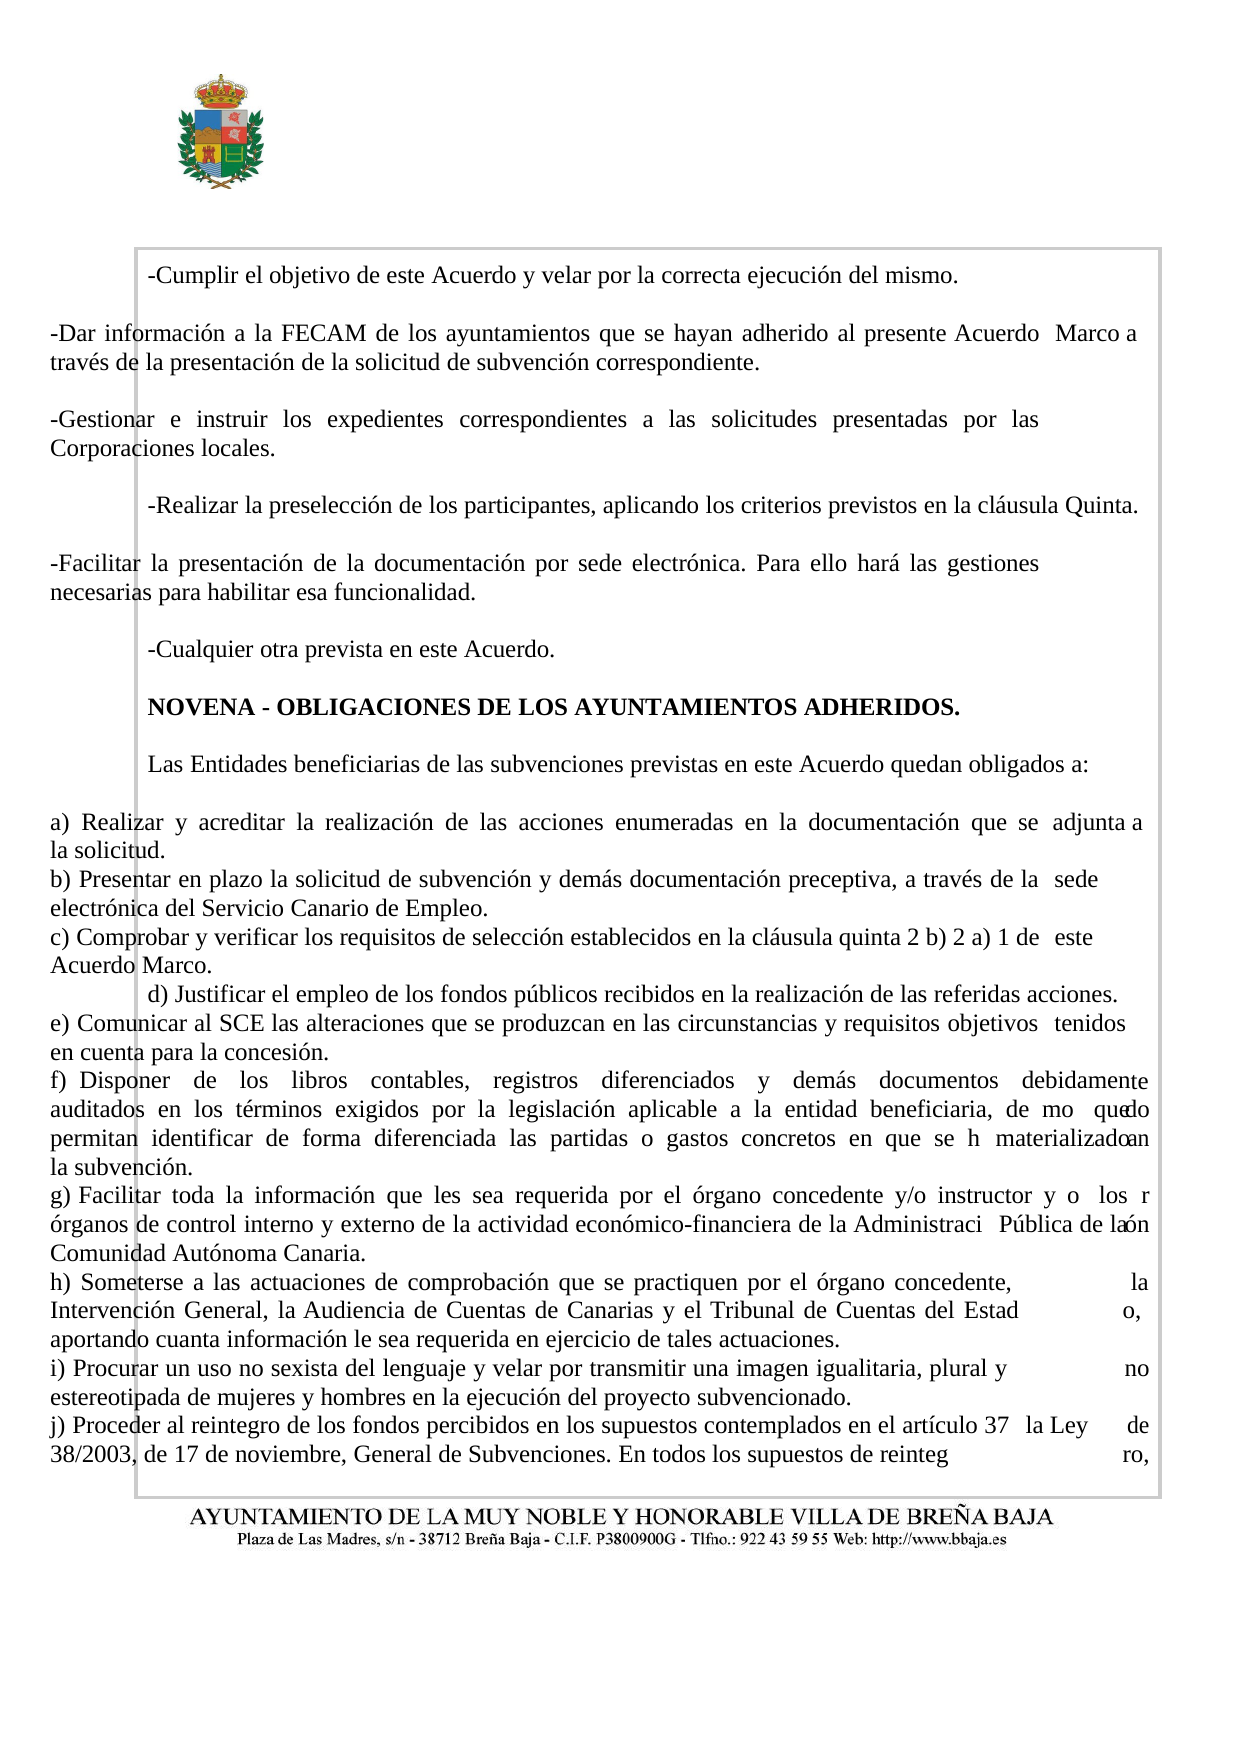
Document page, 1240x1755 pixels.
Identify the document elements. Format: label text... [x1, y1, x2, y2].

list do an [1123, 1094, 1149, 1152]
list Procurar un uso no sexista del lenguaje y velar por transmitir una imagen igualitaria, plural y estereotipada de mujeres y hombres en la ejecución del proyecto subvencionado. [50, 1353, 134, 1411]
list Realizar y acreditar la realización de las acciones enumeradas en la documentación que se adjunta a la solicitud. [138, 807, 1148, 864]
list Disponer de los libros contables, registros diferenciados y demás documentos debidamen auditados en los términos exigidos por la legislación aplicable a la entidad beneficiaria, de mo que permitan identificar de forma diferenciada las partidas o gastos concretos en que se h materializado la subvención. [1122, 1094, 1183, 1695]
list no [1122, 1353, 1149, 1382]
text -Gestionar e instruir los expedientes correspondientes a las solicitudes presentadas por las Corporaciones locales. [50, 404, 134, 462]
text -Gestionar e instruir los expedientes correspondientes a las solicitudes presentadas por las Corporaciones locales. [138, 404, 1148, 462]
list Someterse a las actuaciones de comprobación que se practiquen por el órgano concedente, Intervención General, la Audiencia de Cuentas de Canarias y el Tribunal de Cuentas del Estad aportando cuanta información le sea requerida en ejercicio de tales actuaciones. [138, 1267, 1122, 1353]
list Presentar en plazo la solicitud de subvención y demás documentación preceptiva, a través de la sede electrónica del Servicio Canario de Empleo. [50, 864, 134, 922]
list Presentar en plazo la solicitud de subvención y demás documentación preceptiva, a través de la sede electrónica del Servicio Canario de Empleo. [138, 864, 1148, 922]
text [1162, 634, 1196, 663]
list Justificar el empleo de los fondos públicos recibidos en la realización de las referidas acciones. [147, 979, 1158, 1008]
list Comprobar y verificar los requisitos de selección establecidos en la cláusula quinta 2 b) 2 a) 1 de este Acuerdo Marco. [50, 922, 134, 979]
list te [1162, 1069, 1183, 1094]
list Someterse a las actuaciones de comprobación que se practiquen por el órgano concedente, Intervención General, la Audiencia de Cuentas de Canarias y el Tribunal de Cuentas del Estad aportando cuanta información le sea requerida en ejercicio de tales actuaciones. [50, 1267, 134, 1353]
list Comunicar al SCE las alteraciones que se produzcan en las circunstancias y requisitos objetivos tenidos en cuenta para la concesión. [138, 1008, 1148, 1066]
text Las Entidades beneficiarias de las subvenciones previstas en este Acuerdo quedan obligados a: [147, 749, 1158, 778]
list Facilitar toda la información que les sea requerida por el órgano concedente y/o instructor y o los órganos de control interno y externo de la actividad económico-financiera de la Administraci Pública de la Comunidad Autónoma Canaria. [50, 1181, 134, 1267]
text -Dar información a la FECAM de los ayuntamientos que se hayan adherido al presente Acuerdo Marco a través de la presentación de la solicitud de subvención correspondiente. [138, 318, 1148, 376]
text -Cumplir el objetivo de este Acuerdo y velar por la correcta ejecución del mismo. [147, 261, 1158, 289]
list Facilitar toda la información que les sea requerida por el órgano concedente y/o instructor y o los órganos de control interno y externo de la actividad económico-financiera de la Administraci Pública de la Comunidad Autónoma Canaria. [138, 1181, 1122, 1267]
list r ón [1124, 1181, 1149, 1238]
list Proceder al reintegro de los fondos percibidos en los supuestos contemplados en el artículo 37 la Ley 38/2003, de 17 de noviembre, General de Subvenciones. En todos los supuestos de reinteg [50, 1411, 134, 1468]
text -Realizar la preselección de los participantes, aplicando los criterios previstos en la cláusula Quinta. [147, 491, 1158, 519]
list Procurar un uso no sexista del lenguaje y velar por transmitir una imagen igualitaria, plural y estereotipada de mujeres y hombres en la ejecución del proyecto subvencionado. [138, 1353, 1115, 1411]
list Proceder al reintegro de los fondos percibidos en los supuestos contemplados en el artículo 37 la Ley 38/2003, de 17 de noviembre, General de Subvenciones. En todos los supuestos de reinteg [138, 1411, 1115, 1468]
list Realizar y acreditar la realización de las acciones enumeradas en la documentación que se adjunta a la solicitud. [50, 807, 134, 864]
list de ro, [1122, 1411, 1149, 1468]
list Disponer de los libros contables, registros diferenciados y demás documentos debidamen auditados en los términos exigidos por la legislación aplicable a la entidad beneficiaria, de mo que permitan identificar de forma diferenciada las partidas o gastos concretos en que se h materializado la subvención. [50, 1066, 134, 1181]
list te [1123, 1069, 1158, 1094]
list Comprobar y verificar los requisitos de selección establecidos en la cláusula quinta 2 b) 2 a) 1 de este Acuerdo Marco. [138, 922, 1148, 979]
list la o, [1122, 1267, 1149, 1324]
list Disponer de los libros contables, registros diferenciados y demás documentos debidamen auditados en los términos exigidos por la legislación aplicable a la entidad beneficiaria, de mo que permitan identificar de forma diferenciada las partidas o gastos concretos en que se h materializado la subvención. [138, 1066, 1158, 1496]
subtitle NOVENA - OBLIGACIONES DE LOS AYUNTAMIENTOS ADHERIDOS. [147, 692, 1158, 721]
text -Facilitar la presentación de la documentación por sede electrónica. Para ello hará las gestiones necesarias para habilitar esa funcionalidad. [138, 548, 1148, 606]
text -Cualquier otra prevista en este Acuerdo. [147, 634, 1158, 663]
text -Dar información a la FECAM de los ayuntamientos que se hayan adherido al presente Acuerdo Marco a través de la presentación de la solicitud de subvención correspondiente. [50, 318, 134, 376]
text -Facilitar la presentación de la documentación por sede electrónica. Para ello hará las gestiones necesarias para habilitar esa funcionalidad. [50, 548, 134, 606]
list Comunicar al SCE las alteraciones que se produzcan en las circunstancias y requisitos objetivos tenidos en cuenta para la concesión. [50, 1008, 134, 1066]
